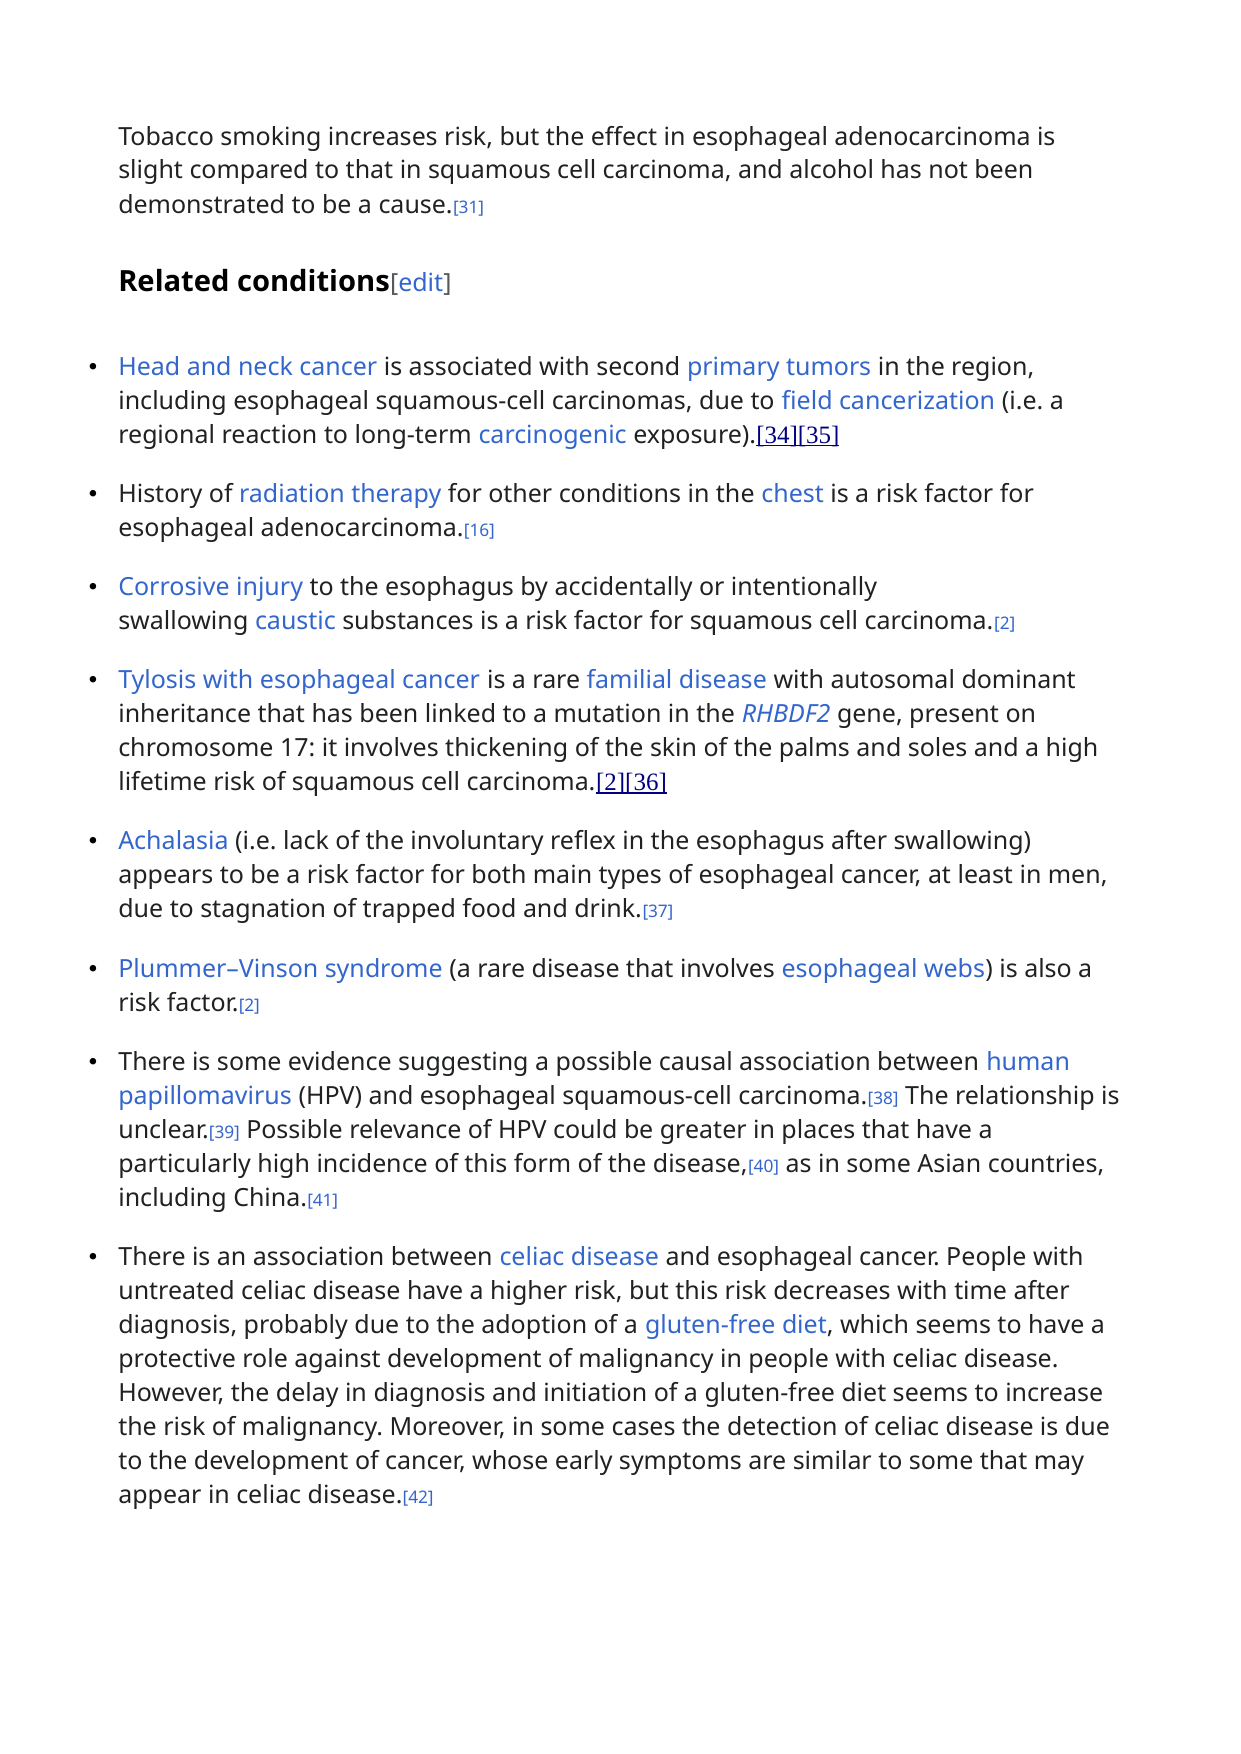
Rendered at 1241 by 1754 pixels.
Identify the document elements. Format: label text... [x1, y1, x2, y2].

list Head and neck cancer is associated with second primary tumors in the region, including esophageal squamous-cell carcinomas, due to field cancerization (i.e. a regional reaction to long-term carcinogenic exposure).[34][35] [118, 348, 1122, 451]
list Plummer–Vinson syndrome (a rare disease that involves esophageal webs) is also a risk factor.[2] [118, 950, 1122, 1018]
list Corrosive injury to the esophagus by accidentally or intentionally swallowing caustic substances is a risk factor for squamous cell carcinoma.[2] [118, 569, 1122, 637]
subtitle Related conditions[edit] [118, 260, 1122, 299]
list Tylosis with esophageal cancer is a rare familial disease with autosomal dominant inheritance that has been linked to a mutation in the RHBDF2 gene, present on chromosome 17: it involves thickening of the skin of the palms and soles and a high lifetime risk of squamous cell carcinoma.[2][36] [118, 662, 1122, 798]
list There is some evidence suggesting a possible causal association between human papillomavirus (HPV) and esophageal squamous-cell carcinoma.[38] The relationship is unclear.[39] Possible relevance of HPV could be greater in places that have a particularly high incidence of this form of the disease,[40] as in some Asian countries, including China.[41] [118, 1043, 1122, 1214]
list History of radiation therapy for other conditions in the chest is a risk factor for esophageal adenocarcinoma.[16] [118, 476, 1122, 544]
text Tobacco smoking increases risk, but the effect in esophageal adenocarcinoma is slight compared to that in squamous cell carcinoma, and alcohol has not been demonstrated to be a cause.[31] [118, 118, 1122, 220]
list Achalasia (i.e. lack of the involuntary reflex in the esophagus after swallowing) appears to be a risk factor for both main types of esophageal cancer, at least in men, due to stagnation of trapped food and drink.[37] [118, 823, 1122, 925]
list There is an association between celiac disease and esophageal cancer. People with untreated celiac disease have a higher risk, but this risk decreases with time after diagnosis, probably due to the adoption of a gluten-free diet, which seems to have a protective role against development of malignancy in people with celiac disease. However, the delay in diagnosis and initiation of a gluten-free diet seems to increase the risk of malignancy. Moreover, in some cases the detection of celiac disease is due to the development of cancer, whose early symptoms are similar to some that may appear in celiac disease.[42] [118, 1239, 1122, 1511]
